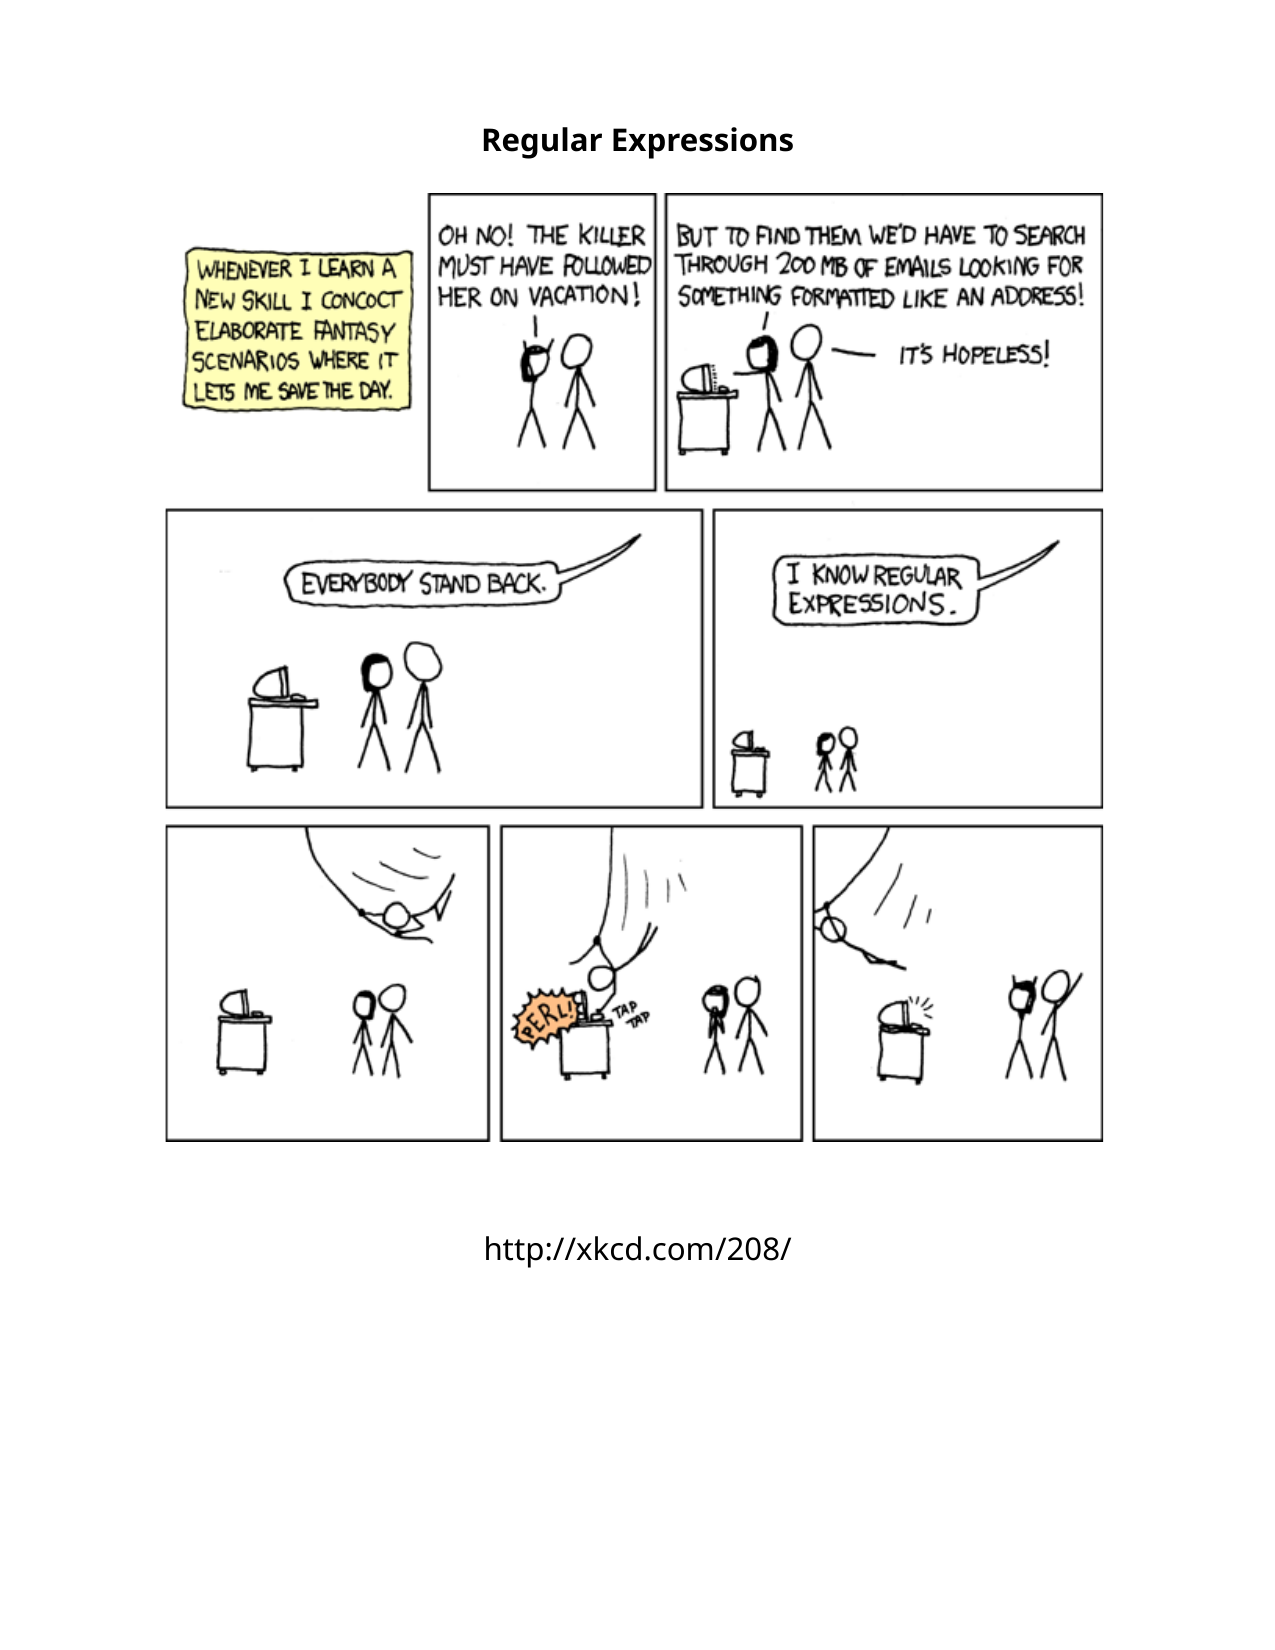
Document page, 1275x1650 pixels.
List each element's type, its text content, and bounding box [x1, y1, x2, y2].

subtitle Regular Expressions [118, 118, 1157, 161]
subtitle http://xkcd.com/208/ [118, 1227, 1157, 1269]
picture [165, 193, 1104, 1142]
